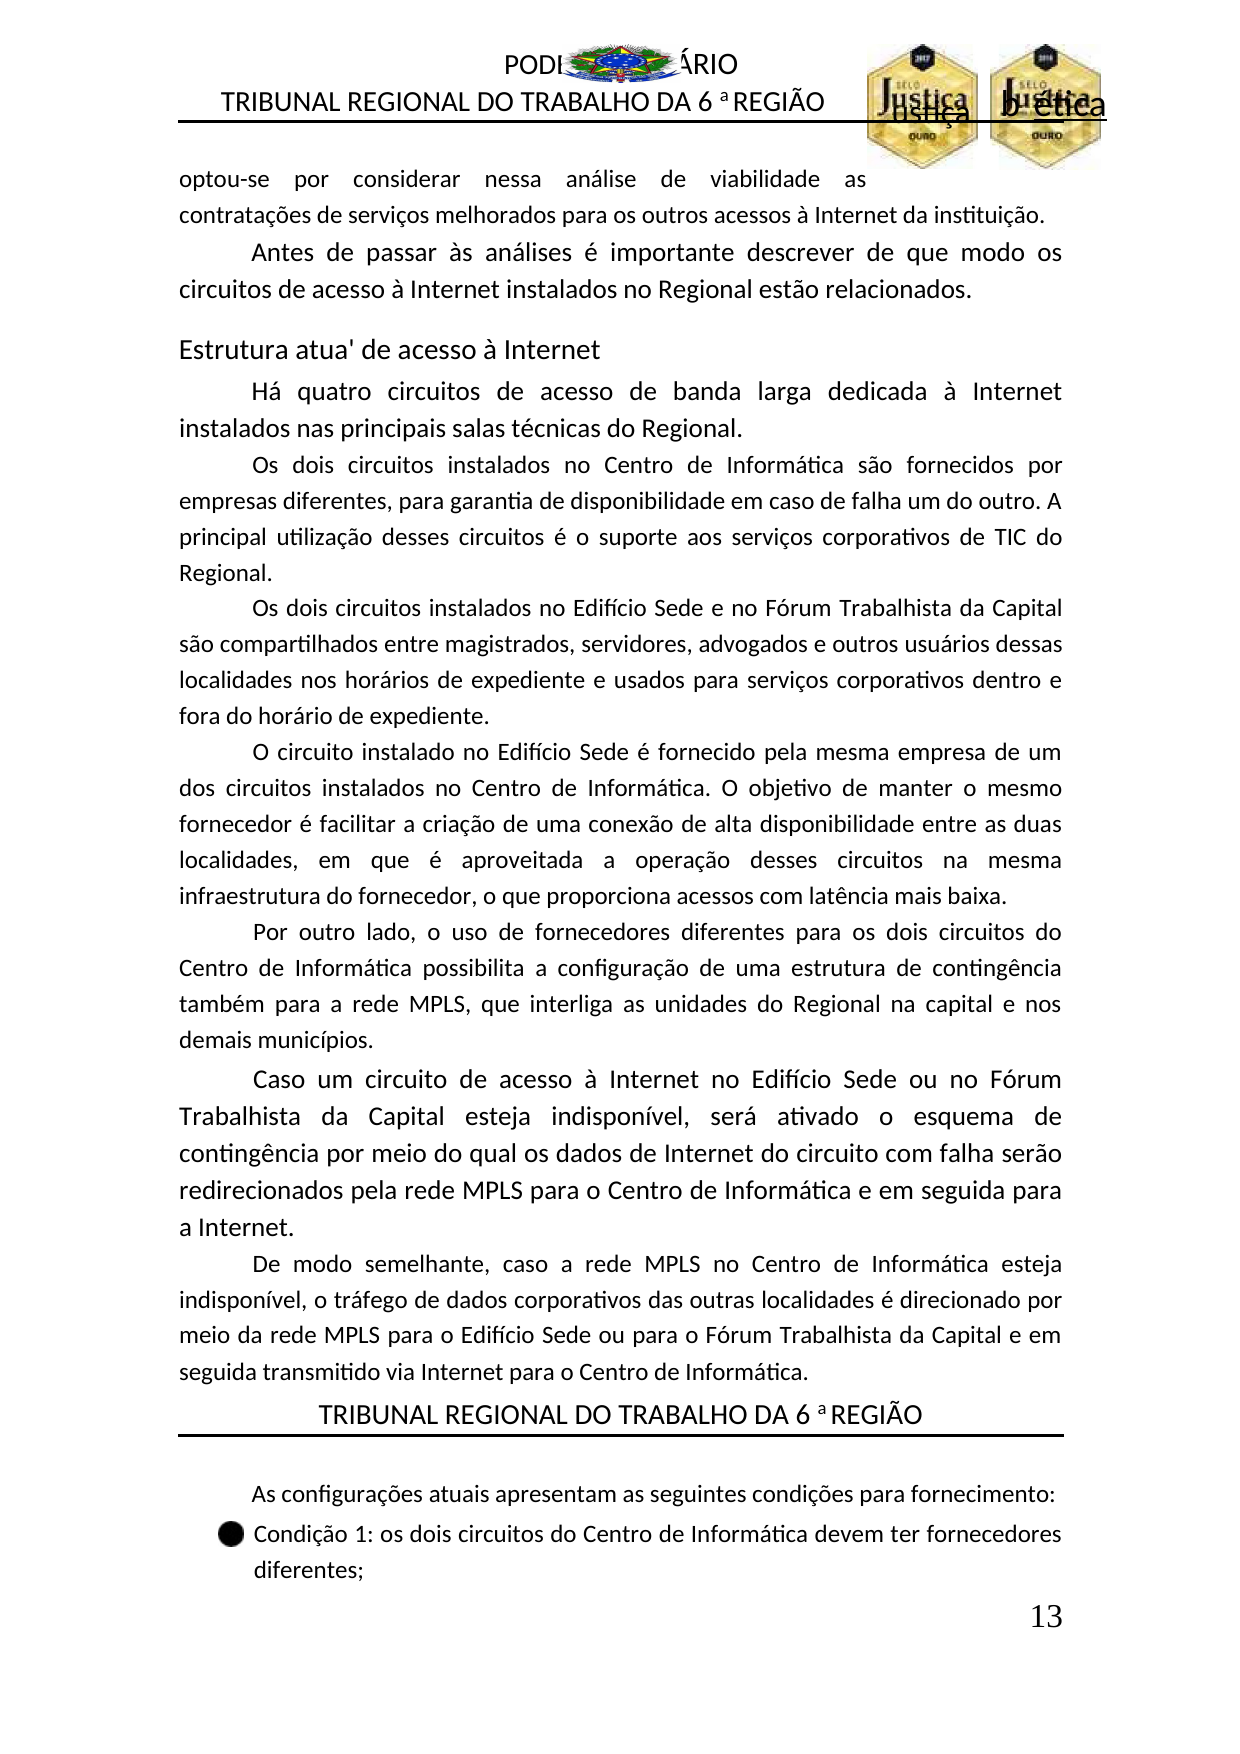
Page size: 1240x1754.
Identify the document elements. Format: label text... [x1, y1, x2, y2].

picture [867, 123, 978, 169]
text Os dois circuitos instalados no Centro de Informática são fornecidos por empresas diferentes, para garantia de disponibilidade em caso de falha um do outro. A principal utilização desses circuitos é o suporte aos serviços corporativos de TIC do Regional. [179, 449, 1064, 587]
text O circuito instalado no Edifício Sede é fornecido pela mesma empresa de um dos circuitos instalados no Centro de Informática. O objetivo de manter o mesmo fornecedor é facilitar a criação de uma conexão de alta disponibilidade entre as duas localidades, em que é aproveitada a operação desses circuitos na mesma infraestrutura do fornecedor, o que proporciona acessos com latência mais baixa. [179, 736, 1064, 911]
text De modo semelhante, caso a rede MPLS no Centro de Informática esteja indisponível, o tráfego de dados corporativos das outras localidades é direcionado por meio da rede MPLS para o Edifício Sede ou para o Fórum Trabalhista da Capital e em seguida transmitido via Internet para o Centro de Informática. [179, 1248, 1064, 1386]
text Estrutura atua' de acesso à Internet [178, 331, 1064, 367]
text Por outro lado, o uso de fornecedores diferentes para os dois circuitos do Centro de Informática possibilita a configuração de uma estrutura de contingência também para a rede MPLS, que interliga as unidades do Regional na capital e nos demais municípios. [179, 916, 1064, 1054]
subtitle TRIBUNAL REGIONAL DO TRABALHO DA 6 a REGIÃO [178, 1396, 1063, 1432]
text Há quatro circuitos de acesso de banda larga dedicada à Internet instalados nas principais salas técnicas do Regional. [179, 374, 1064, 444]
text As configurações atuais apresentam as seguintes condições para fornecimento: [179, 1478, 1064, 1508]
picture [990, 121, 1101, 170]
text optou-se por considerar nessa análise de viabilidade as contratações de serviços melhorados para os outros acessos à Internet da instituição. [179, 163, 1064, 229]
text Antes de passar às análises é importante descrever de que modo os circuitos de acesso à Internet instalados no Regional estão relacionados. [179, 235, 1064, 305]
picture [944, 115, 958, 120]
text Os dois circuitos instalados no Edifício Sede e no Fórum Trabalhista da Capital são compartilhados entre magistrados, servidores, advogados e outros usuários dessas localidades nos horários de expediente e usados para serviços corporativos dentro e fora do horário de expediente. [179, 593, 1064, 731]
picture [561, 44, 682, 83]
subtitle TRIBUNAL REGIONAL DO TRABALHO DA 6 a REGIÃO [178, 83, 867, 118]
picture [990, 44, 1101, 120]
picture [867, 44, 978, 120]
picture [1093, 108, 1100, 114]
list Condição 1: os dois circuitos do Centro de Informática devem ter fornecedores diferentes; [217, 1519, 1064, 1585]
text Caso um circuito de acesso à Internet no Edifício Sede ou no Fórum Trabalhista da Capital esteja indisponível, será ativado o esquema de contingência por meio do qual os dados de Internet do circuito com falha serão redirecionados pela rede MPLS para o Centro de Informática e em seguida para a Internet. [179, 1062, 1064, 1243]
picture [218, 1521, 244, 1547]
